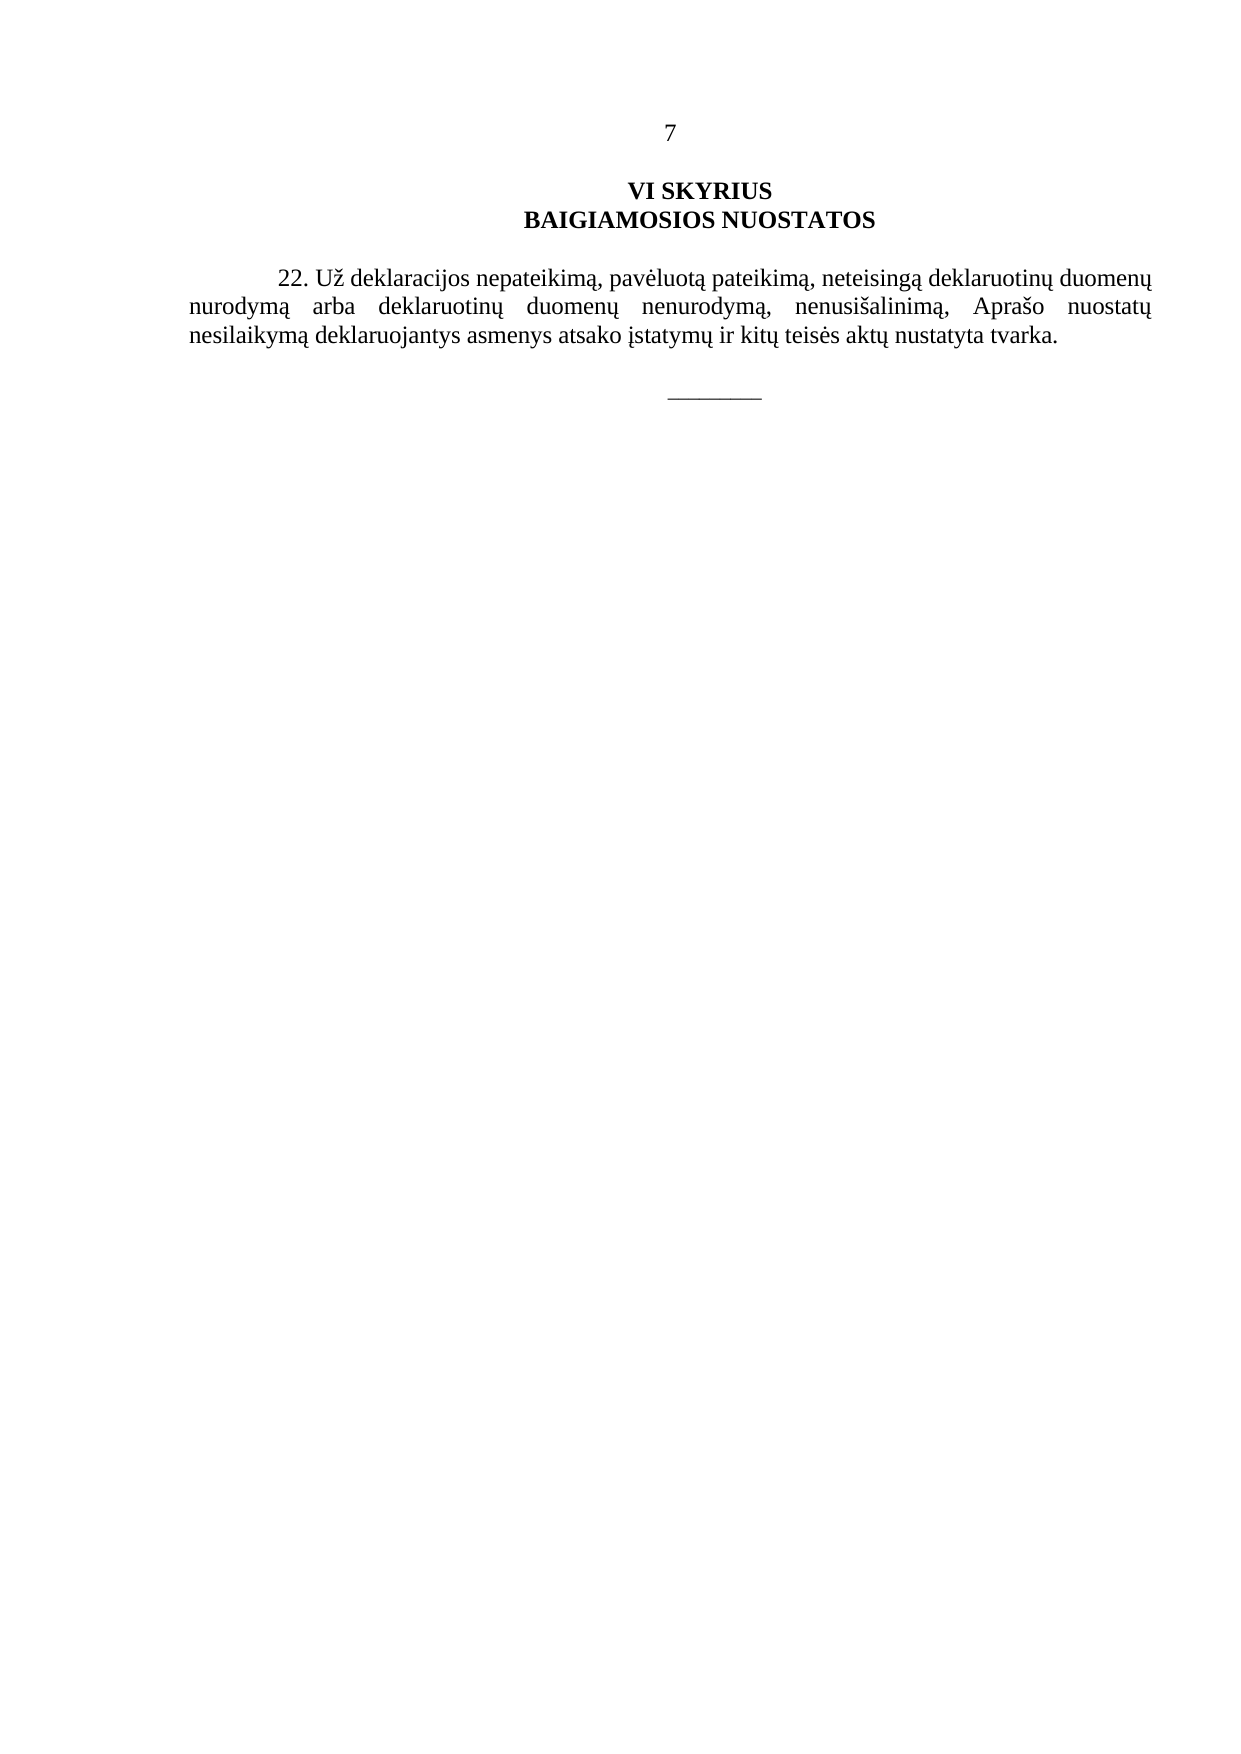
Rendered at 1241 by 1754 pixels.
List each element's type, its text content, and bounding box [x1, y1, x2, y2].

text BAIGIAMOSIOS NUOSTATOS [189, 205, 1152, 234]
text _________ [189, 378, 1152, 402]
text VI SKYRIUS [189, 176, 1152, 205]
text 22. Už deklaracijos nepateikimą, pavėluotą pateikimą, neteisingą deklaruotinų duomenų nurodymą arba deklaruotinų duomenų nenurodymą, nenusišalinimą, Aprašo nuostatų nesilaikymą deklaruojantys asmenys atsako įstatymų ir kitų teisės aktų nustatyta tvarka. [189, 263, 1152, 349]
